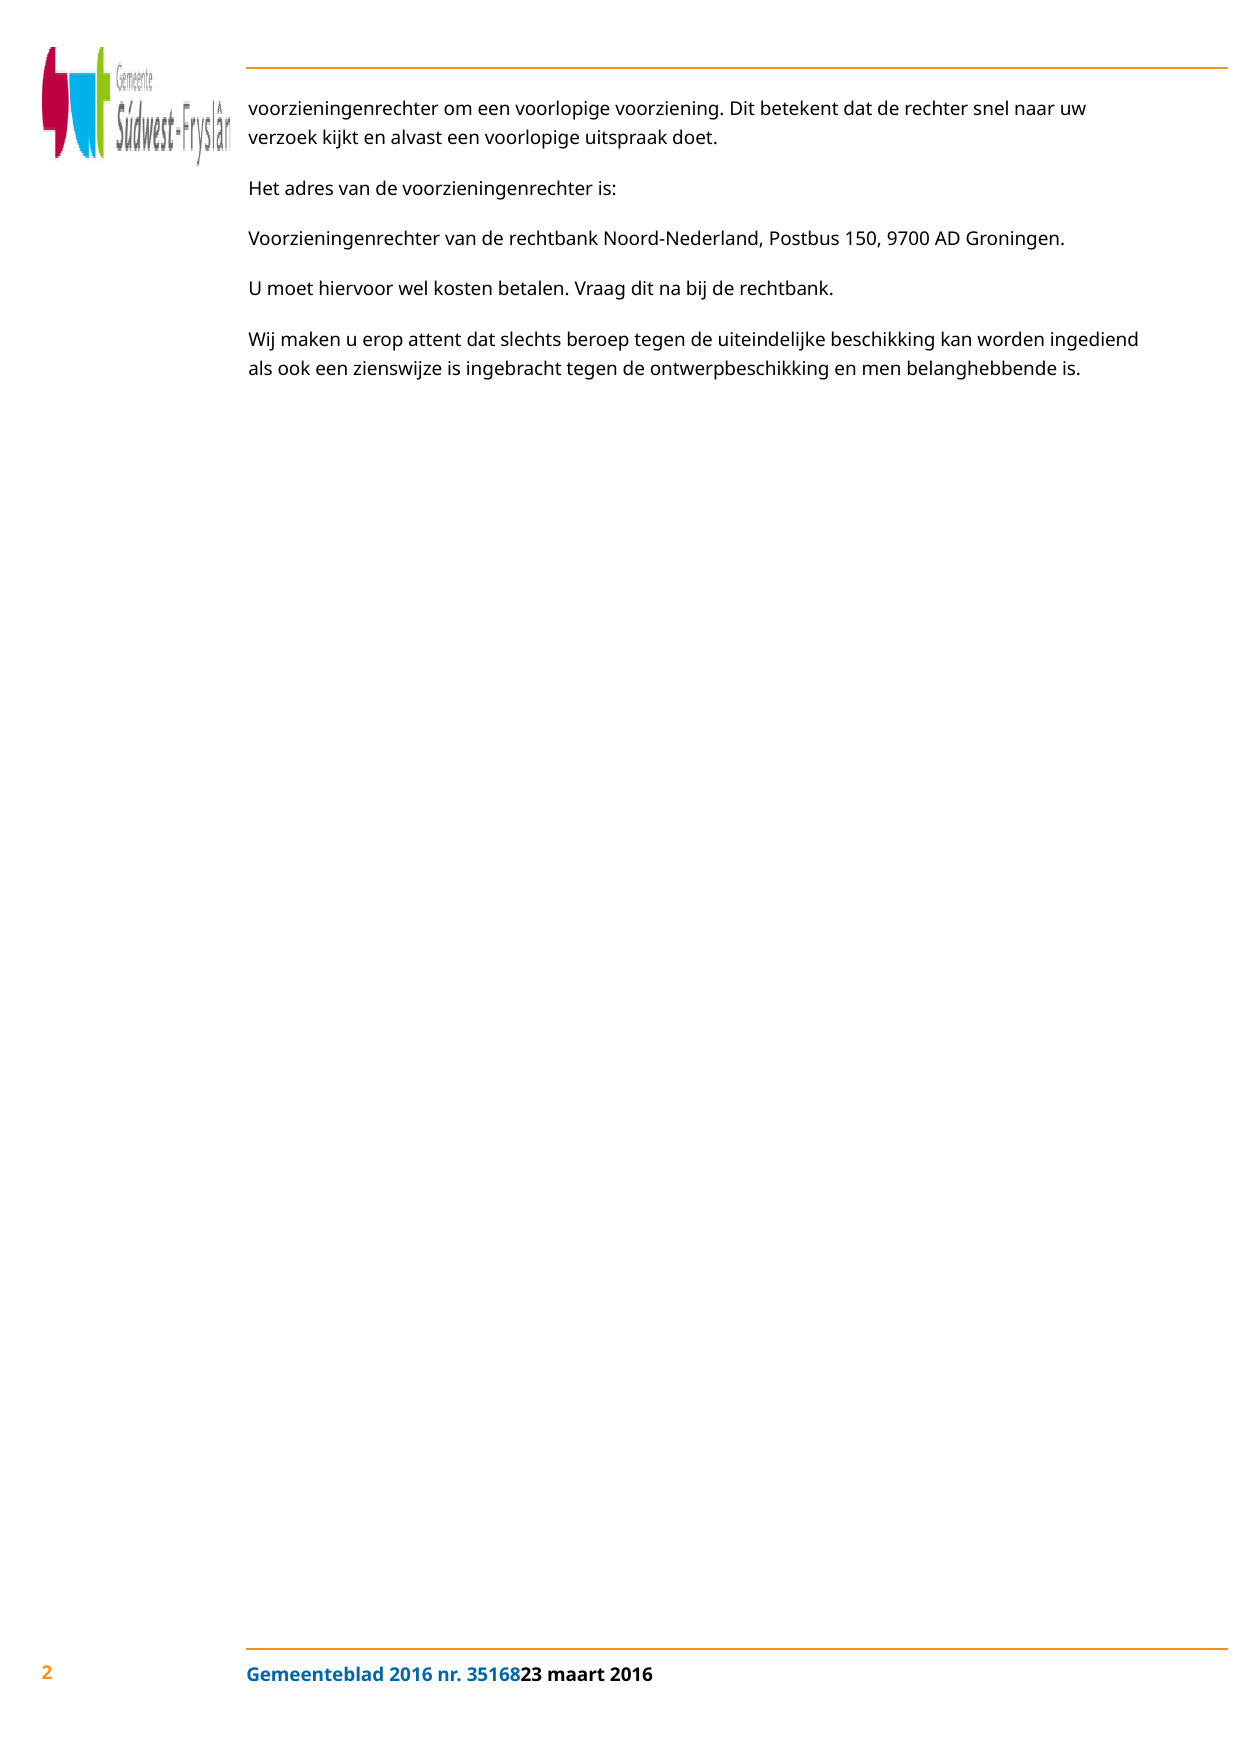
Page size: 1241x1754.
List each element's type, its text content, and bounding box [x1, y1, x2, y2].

text Voorzieningenrechter van de rechtbank Noord-Nederland, Postbus 150, 9700 AD Groningen. [248, 225, 1152, 251]
text Het adres van de voorzieningenrechter is: [248, 175, 1152, 201]
text Wij maken u erop attent dat slechts beroep tegen de uiteindelijke beschikking kan worden ingediend als ook een zienswijze is ingebracht tegen de ontwerpbeschikking en men belanghebbende is. [248, 326, 1152, 381]
text U moet hiervoor wel kosten betalen. Vraag dit na bij de rechtbank. [248, 276, 1152, 301]
picture [41, 47, 231, 172]
text voorzieningenrechter om een voorlopige voorziening. Dit betekent dat de rechter snel naar uw verzoek kijkt en alvast een voorlopige uitspraak doet. [248, 95, 1152, 150]
